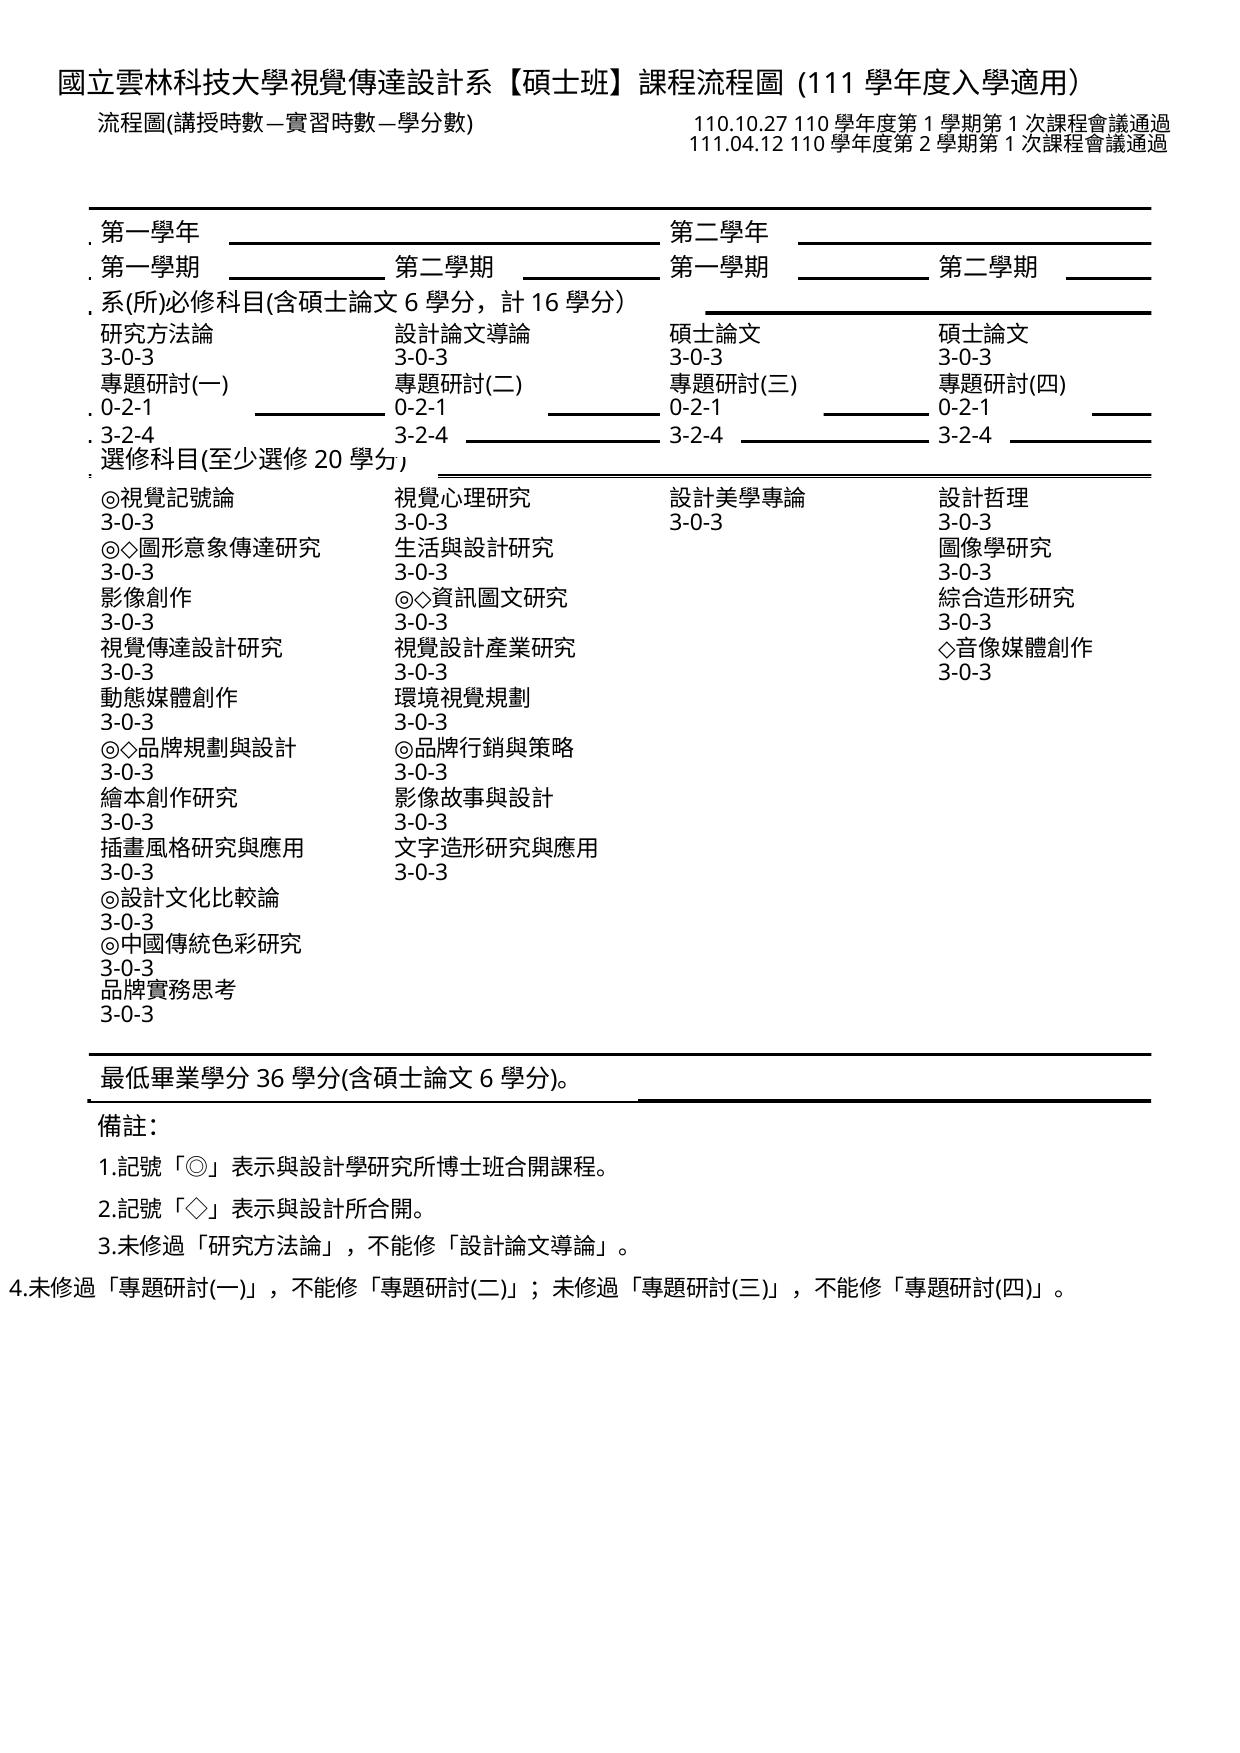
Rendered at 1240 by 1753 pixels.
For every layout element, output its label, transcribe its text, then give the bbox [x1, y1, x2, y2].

text 視覺心理研究 [394, 488, 549, 512]
text 3-0-3 [100, 347, 232, 365]
text 第二學期 [938, 256, 1058, 281]
text 3-0-3 [394, 712, 549, 730]
text 3.未修過「研究方法論」，不能修「設計論文導論」。 [98, 1236, 707, 1259]
text 110.10.27 110 學年度第 1 學期第 1 次課程會議通過 [693, 114, 1194, 135]
text 3-0-3 [100, 612, 209, 630]
text ◎設計文化比較論 [100, 888, 323, 912]
text ◎品牌行銷與策略 [394, 738, 594, 762]
text 環境視覺規劃 [394, 688, 549, 712]
text 設計論文導論 [394, 324, 549, 347]
text 3-0-3 [100, 862, 324, 880]
text 第一學期 [100, 256, 220, 281]
text 3-0-3 [938, 512, 1046, 530]
text 碩士論文 [669, 324, 778, 347]
text 備註： [98, 1115, 192, 1140]
text 3-0-3 [394, 812, 572, 830]
text 插畫風格研究與應用 [100, 838, 324, 862]
text 3-2-4 [394, 426, 458, 448]
text 綜合造形研究 [938, 588, 1092, 612]
text 3-0-3 [938, 612, 1092, 630]
text 專題研討(二) [394, 374, 540, 397]
text 第二學年 [669, 222, 789, 247]
text 3-0-3 [100, 762, 324, 784]
text 生活與設計研究 [394, 538, 572, 562]
text 品牌實務思考 [100, 981, 323, 1004]
text 3-0-3 [394, 862, 618, 884]
text 設計哲理 [938, 488, 1046, 512]
text 111.04.12 110 學年度第 2 學期第 1 次課程會議通過 [688, 135, 1194, 156]
text 3-0-3 [100, 662, 301, 684]
text 3-0-3 [100, 958, 323, 981]
text 0-2-1 [394, 397, 540, 420]
text 專題研討(一) [100, 374, 246, 397]
text 3-0-3 [100, 562, 347, 584]
text 圖像學研究 [938, 538, 1069, 562]
text 3-0-3 [394, 662, 594, 684]
text 1.記號「◎」表示與設計學研究所博士班合開課程。 [98, 1157, 680, 1181]
text 第一學年 [100, 222, 220, 247]
text 0-2-1 [938, 397, 1084, 420]
text 第二學期 [394, 256, 514, 281]
text 3-0-3 [394, 612, 595, 630]
text 3-0-3 [394, 762, 594, 784]
picture [87, 1099, 1152, 1103]
text 專題研討(三) [669, 374, 815, 397]
text 動態媒體創作 [100, 688, 255, 712]
text 0-2-1 [100, 397, 246, 417]
text 3-0-3 [100, 912, 323, 934]
text 3-0-3 [938, 562, 1069, 580]
text 影像故事與設計 [394, 788, 572, 812]
text 3-0-3 [394, 347, 549, 365]
text 專題研討(四) [938, 374, 1084, 397]
text 3-2-4 [938, 426, 1001, 448]
text 3-2-4 [100, 426, 385, 448]
text 碩士論文 [938, 324, 1046, 347]
text 2.記號「◇」表示與設計所合開。 [98, 1199, 469, 1222]
text 3-0-3 [938, 347, 1046, 365]
text 3-0-3 [100, 512, 255, 530]
picture [438, 474, 1152, 478]
picture [706, 311, 1152, 315]
text 繪本創作研究 [100, 788, 255, 812]
text 視覺設計產業研究 [394, 638, 594, 662]
text 影像創作 [100, 588, 209, 612]
text 3-0-3 [394, 562, 572, 580]
text 3-0-3 [938, 662, 1116, 684]
text 設計美學專論 [669, 488, 824, 512]
text 第一學期 [669, 256, 789, 281]
text 選修科目(至少選修 20 學分) [100, 448, 430, 473]
text 國立雲林科技大學視覺傳達設計系【碩士班】課程流程圖 (111 學年度入學適用） [57, 70, 1231, 99]
text 3-0-3 [669, 512, 824, 534]
text ◎◇品牌規劃與設計 [100, 738, 324, 762]
text 3-2-4 [669, 426, 733, 448]
text 3-0-3 [100, 1004, 323, 1027]
text ◎◇圖形意象傳達研究 [100, 538, 347, 562]
text 3-0-3 [394, 512, 549, 530]
text ◎中國傳統色彩研究 [100, 934, 323, 958]
text 系(所)必修科目(含碩士論文 6 學分，計 16 學分） [100, 291, 697, 316]
text 視覺傳達設計研究 [100, 638, 301, 662]
text 0-2-1 [669, 397, 815, 420]
text 3-0-3 [669, 347, 778, 365]
text 研究方法論 [100, 324, 232, 347]
text 流程圖(講授時數—實習時數—學分數) [98, 113, 520, 136]
text ◎◇資訊圖文研究 [394, 588, 595, 612]
text 4.未修過「專題研討(一)」，不能修「專題研討(二)」；未修過「專題研討(三)」，不能修「專題研討(四)」。 [9, 1278, 1231, 1301]
text 3-0-3 [100, 812, 255, 830]
text ◎視覺記號論 [100, 488, 255, 512]
text ◇音像媒體創作 [938, 638, 1116, 662]
text 3-0-3 [100, 712, 255, 730]
text 文字造形研究與應用 [394, 838, 618, 862]
text 最低畢業學分 36 學分(含碩士論文 6 學分)。 [100, 1067, 630, 1092]
